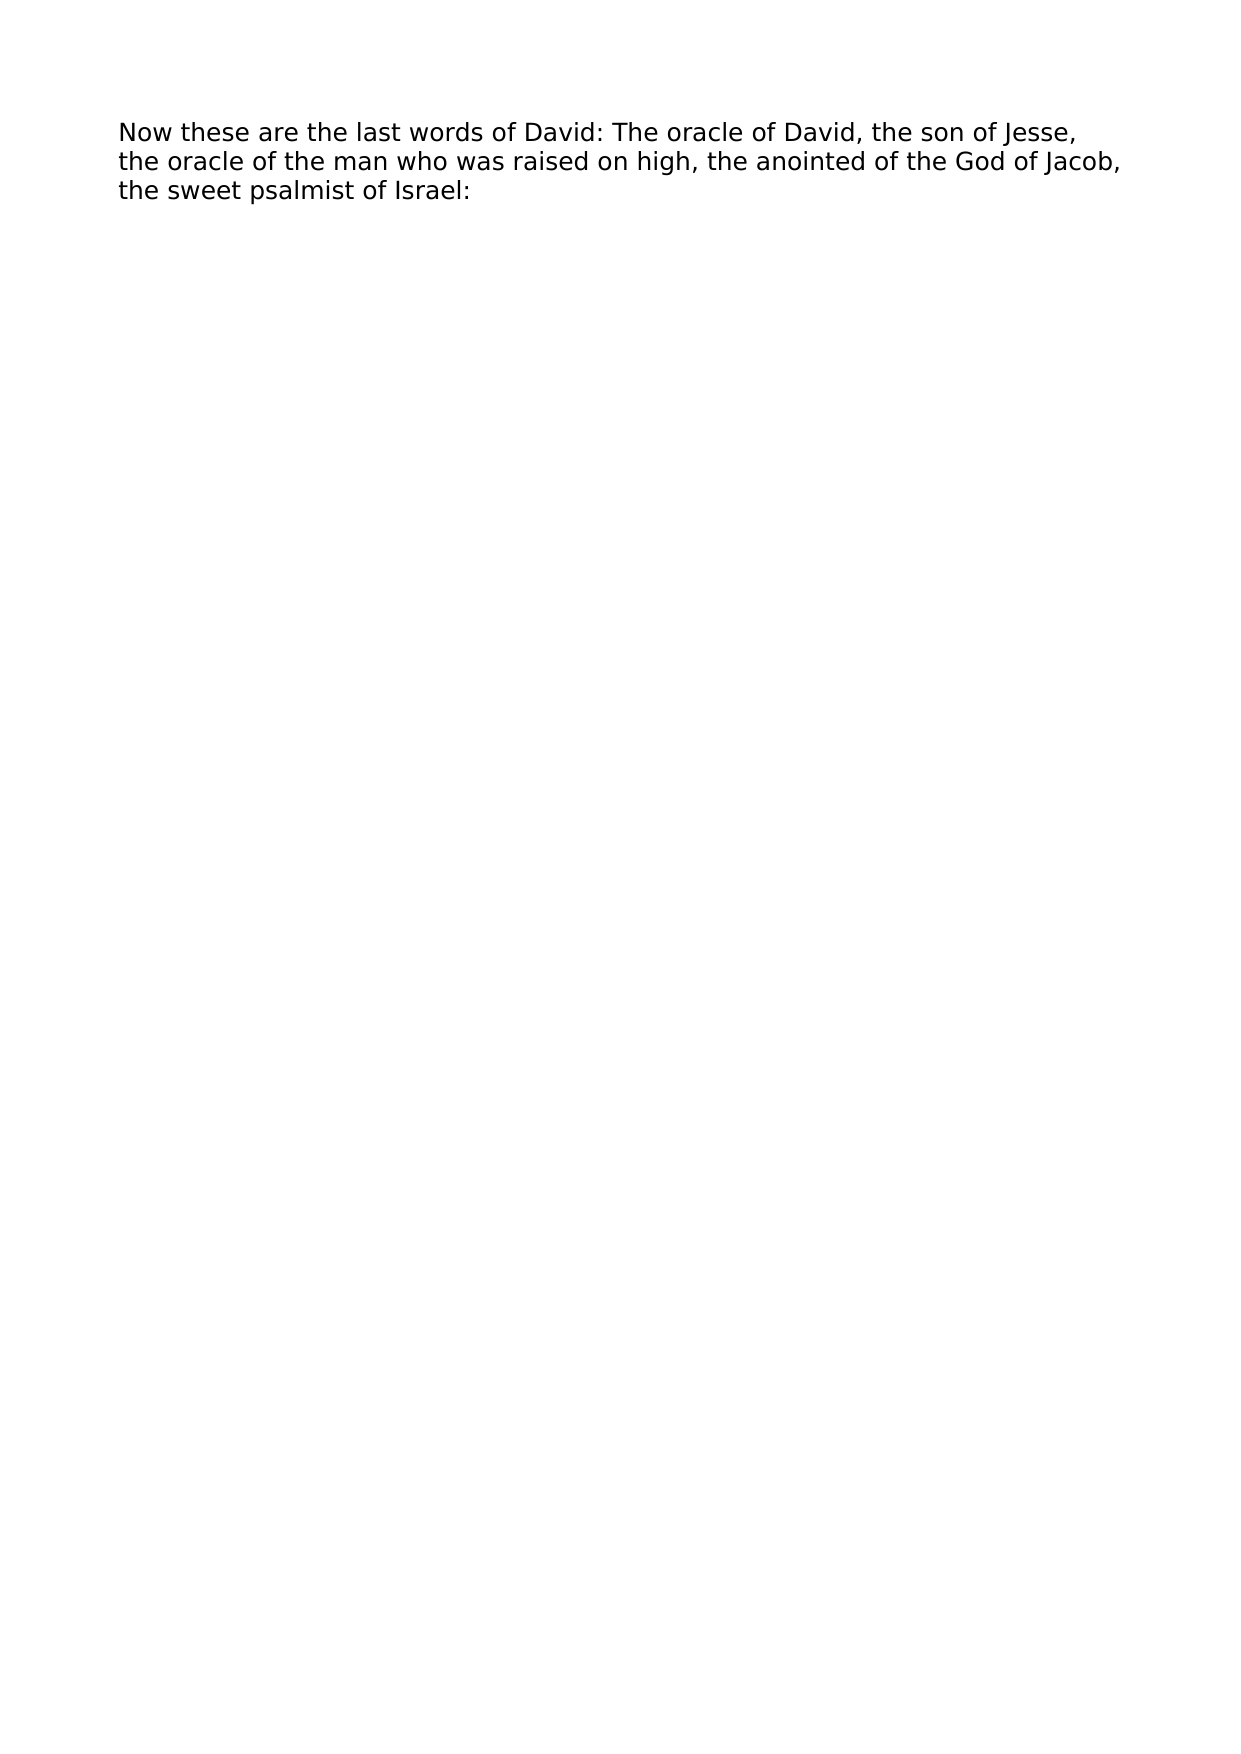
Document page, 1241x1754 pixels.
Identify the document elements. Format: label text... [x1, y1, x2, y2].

text Now these are the last words of David: The oracle of David, the son of Jesse, the oracle of the man who was raised on high, the anointed of the God of Jacob, the sweet psalmist of Israel: [118, 118, 1122, 206]
